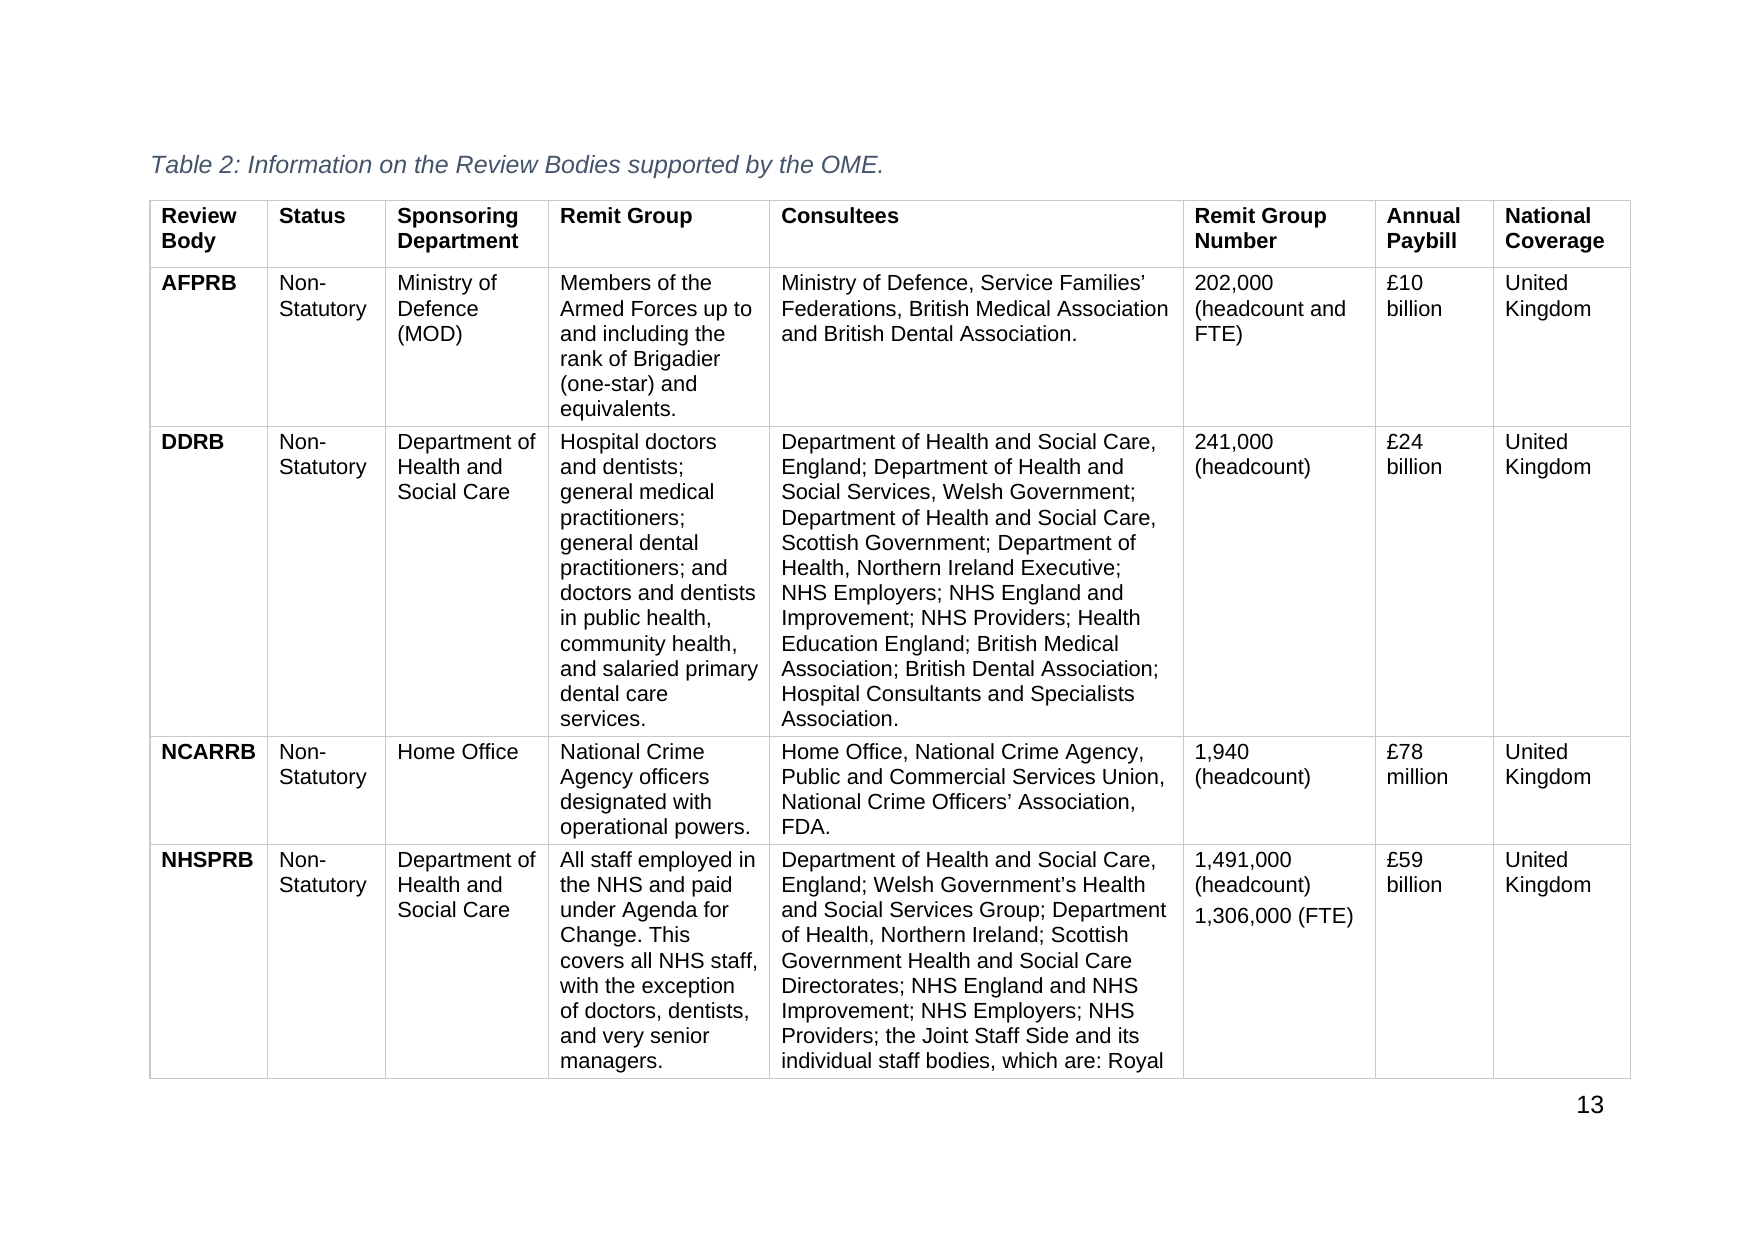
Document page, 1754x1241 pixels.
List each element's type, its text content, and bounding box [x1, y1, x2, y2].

table_cell Ministry of Defence, Service Families’ Federations, British Medical Association and British Dental Association. [770, 268, 1183, 426]
table_cell 1,491,000 (headcount) 1,306,000 (FTE) [1184, 845, 1375, 1078]
table_header Sponsoring Department [386, 201, 548, 267]
table_cell Department of Health and Social Care, England; Welsh Government’s Health and Social Services Group; Department of Health, Northern Ireland; Scottish Government Health and Social Care Directorates; NHS England and NHS Improvement; NHS Employers; NHS Providers; the Joint Staff Side and its individual staff bodies, which are: Royal [770, 845, 1183, 1078]
table_cell £78 million [1376, 737, 1493, 844]
table_cell Non-Statutory [268, 268, 385, 426]
table_header Remit Group Number [1184, 201, 1375, 267]
table_cell United Kingdom [1494, 268, 1630, 426]
table_cell United Kingdom [1494, 845, 1630, 1078]
table_cell DDRB [151, 427, 267, 736]
table_cell National Crime Agency officers designated with operational powers. [549, 737, 769, 844]
table_cell United Kingdom [1494, 427, 1630, 736]
table_cell Department of Health and Social Care, England; Department of Health and Social Services, Welsh Government; Department of Health and Social Care, Scottish Government; Department of Health, Northern Ireland Executive; NHS Employers; NHS England and Improvement; NHS Providers; Health Education England; British Medical Association; British Dental Association; Hospital Consultants and Specialists Association. [770, 427, 1183, 736]
table_cell £10 billion [1376, 268, 1493, 426]
table_cell Department of Health and Social Care [386, 845, 548, 1078]
table_cell Non- Statutory [268, 737, 385, 844]
table_cell Ministry of Defence (MOD) [386, 268, 548, 426]
table_cell Members of the Armed Forces up to and including the rank of Brigadier (one-star) and equivalents. [549, 268, 769, 426]
table_cell £24 billion [1376, 427, 1493, 736]
table_header Consultees [770, 201, 1183, 267]
table_header National Coverage [1494, 201, 1630, 267]
text Table 2: Information on the Review Bodies supported by the OME. [150, 150, 1604, 179]
table_cell AFPRB [151, 268, 267, 426]
table_header Status [268, 201, 385, 267]
table_cell Department of Health and Social Care [386, 427, 548, 736]
table_cell Non- Statutory [268, 427, 385, 736]
table_cell Home Office, National Crime Agency, Public and Commercial Services Union, National Crime Officers’ Association, FDA. [770, 737, 1183, 844]
table_header Review Body [151, 201, 267, 267]
table_cell NCARRB [151, 737, 267, 844]
table_header Remit Group [549, 201, 769, 267]
table_cell 202,000 (headcount and FTE) [1184, 268, 1375, 426]
table_cell United Kingdom [1494, 737, 1630, 844]
table_cell Non- Statutory [268, 845, 385, 1078]
table_cell 1,940 (headcount) [1184, 737, 1375, 844]
table_cell 241,000 (headcount) [1184, 427, 1375, 736]
table_cell NHSPRB [151, 845, 267, 1078]
table_cell £59 billion [1376, 845, 1493, 1078]
table_cell All staff employed in the NHS and paid under Agenda for Change. This covers all NHS staff, with the exception of doctors, dentists, and very senior managers. [549, 845, 769, 1078]
table_cell Hospital doctors and dentists; general medical practitioners; general dental practitioners; and doctors and dentists in public health, community health, and salaried primary dental care services. [549, 427, 769, 736]
table_header Annual Paybill [1376, 201, 1493, 267]
table_cell Home Office [386, 737, 548, 844]
